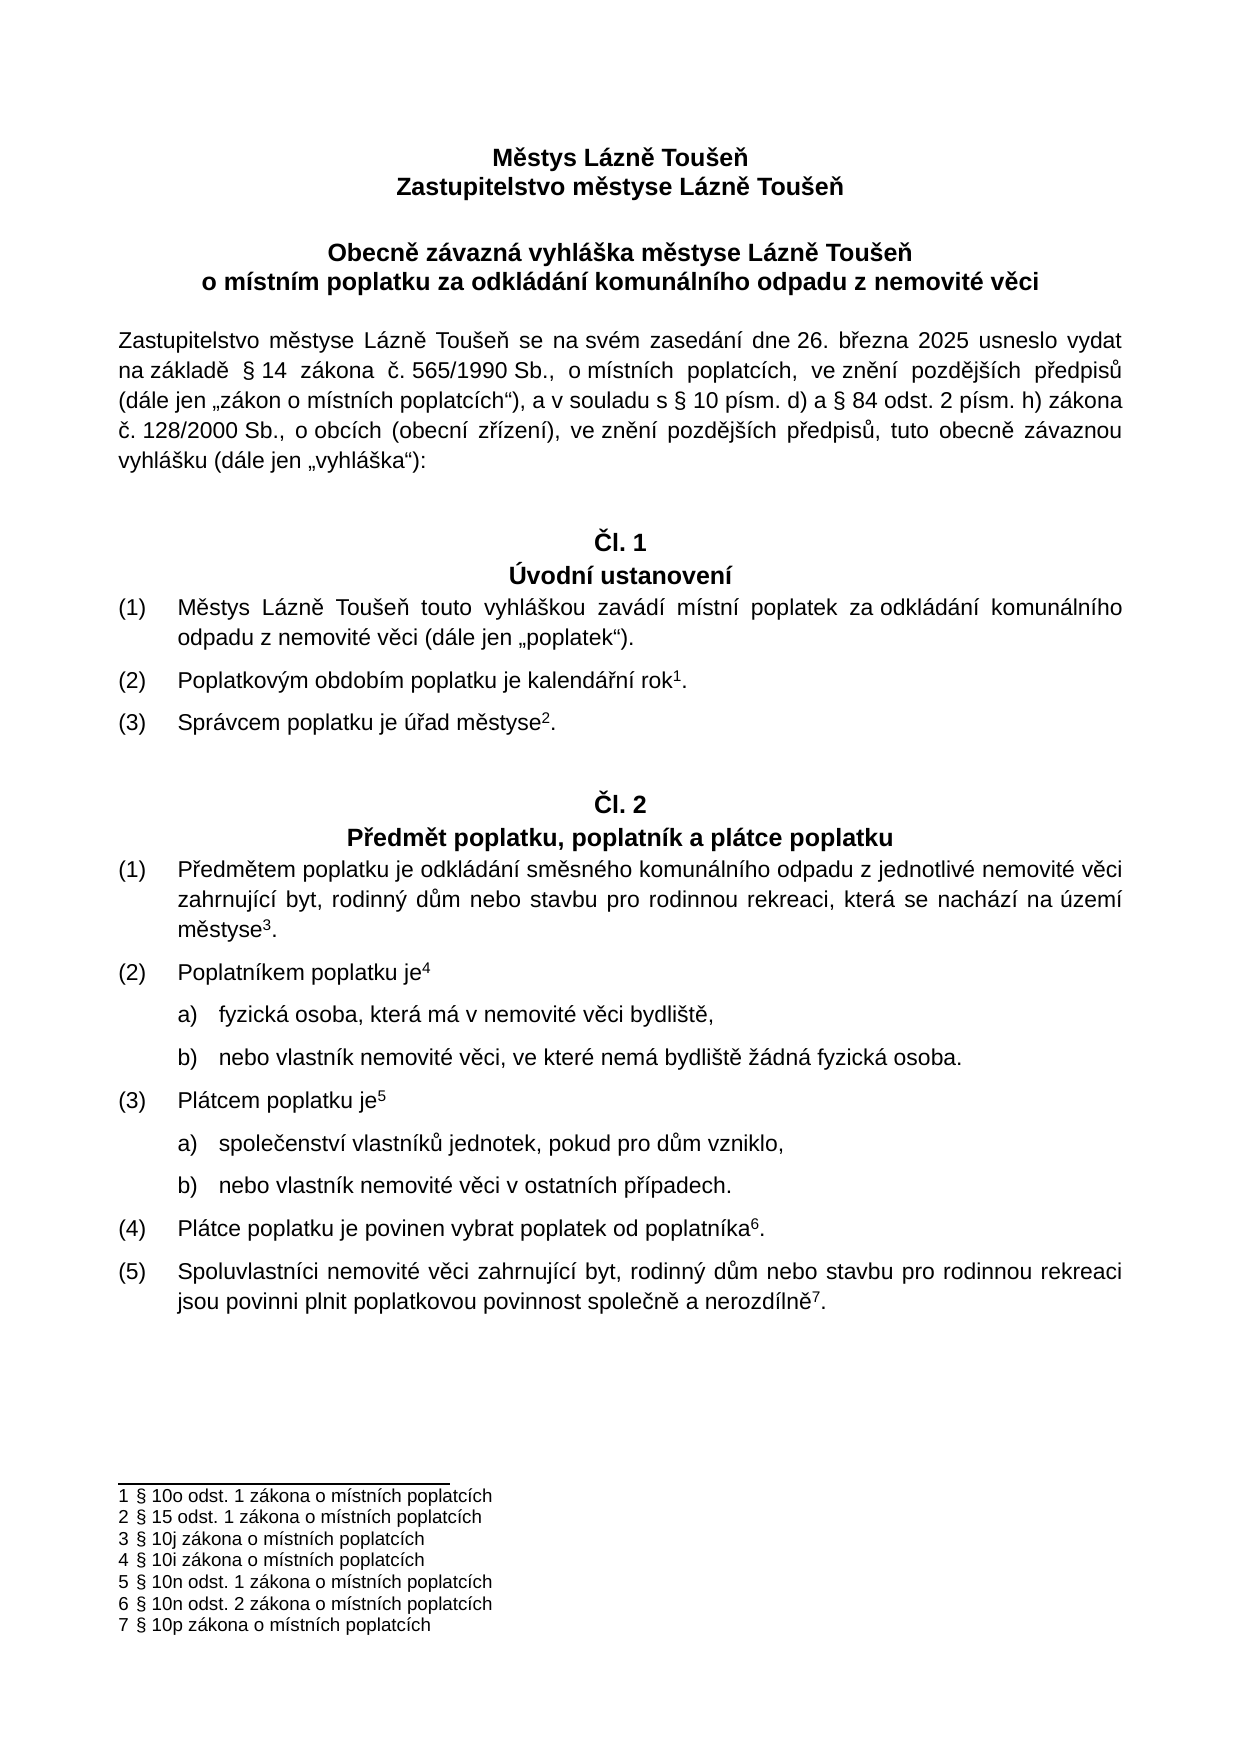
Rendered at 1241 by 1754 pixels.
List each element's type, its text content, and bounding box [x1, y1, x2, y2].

list Plátce poplatku je povinen vybrat poplatek od poplatníka. [118, 1215, 1122, 1241]
subtitle Čl. 1 Úvodní ustanovení [118, 528, 1122, 589]
list Správcem poplatku je úřad městyse. [118, 709, 1122, 736]
list § 10j zákona o místních poplatcích [118, 1528, 1122, 1549]
list Městys Lázně Toušeň touto vyhláškou zavádí místní poplatek za odkládání komunálního odpadu z nemovité věci (dále jen „poplatek“). [118, 594, 1122, 650]
list Předmětem poplatku je odkládání směsného komunálního odpadu z jednotlivé nemovité věci zahrnující byt, rodinný dům nebo stavbu pro rodinnou rekreaci, která se nachází na území městyse. [118, 856, 1122, 942]
list společenství vlastníků jednotek, pokud pro dům vzniklo, [177, 1129, 1122, 1156]
subtitle Čl. 2 Předmět poplatku, poplatník a plátce poplatku [118, 789, 1122, 851]
text Zastupitelstvo městyse Lázně Toušeň se na svém zasedání dne 26. března 2025 usneslo vydat na základě § 14 zákona č. 565/1990 Sb., o místních poplatcích, ve znění pozdějších předpisů (dále jen „zákon o místních poplatcích“), a v souladu s § 10 písm. d) a § 84 odst. 2 písm. h) zákona č. 128/2000 Sb., o obcích (obecní zřízení), ve znění pozdějších předpisů, tuto obecně závaznou vyhlášku (dále jen „vyhláška“): [118, 327, 1122, 474]
list § 10o odst. 1 zákona o místních poplatcích [118, 1484, 1122, 1506]
list § 10p zákona o místních poplatcích [118, 1614, 1122, 1635]
subtitle Obecně závazná vyhláška městyse Lázně Toušeň o místním poplatku za odkládání komunálního odpadu z nemovité věci [118, 238, 1122, 295]
list § 10i zákona o místních poplatcích [118, 1549, 1122, 1571]
list Poplatníkem poplatku je [118, 959, 1122, 985]
list Poplatkovým obdobím poplatku je kalendářní rok. [118, 667, 1122, 693]
list § 10n odst. 2 zákona o místních poplatcích [118, 1592, 1122, 1614]
list nebo vlastník nemovité věci, ve které nemá bydliště žádná fyzická osoba. [177, 1044, 1122, 1071]
list fyzická osoba, která má v nemovité věci bydliště, [177, 1001, 1122, 1028]
list Plátcem poplatku je [118, 1087, 1122, 1113]
list Spoluvlastníci nemovité věci zahrnující byt, rodinný dům nebo stavbu pro rodinnou rekreaci jsou povinni plnit poplatkovou povinnost společně a nerozdílně. [118, 1258, 1122, 1314]
list § 15 odst. 1 zákona o místních poplatcích [118, 1506, 1122, 1528]
list nebo vlastník nemovité věci v ostatních případech. [177, 1172, 1122, 1199]
list § 10n odst. 1 zákona o místních poplatcích [118, 1571, 1122, 1592]
text Městys Lázně Toušeň Zastupitelstvo městyse Lázně Toušeň [118, 143, 1122, 201]
